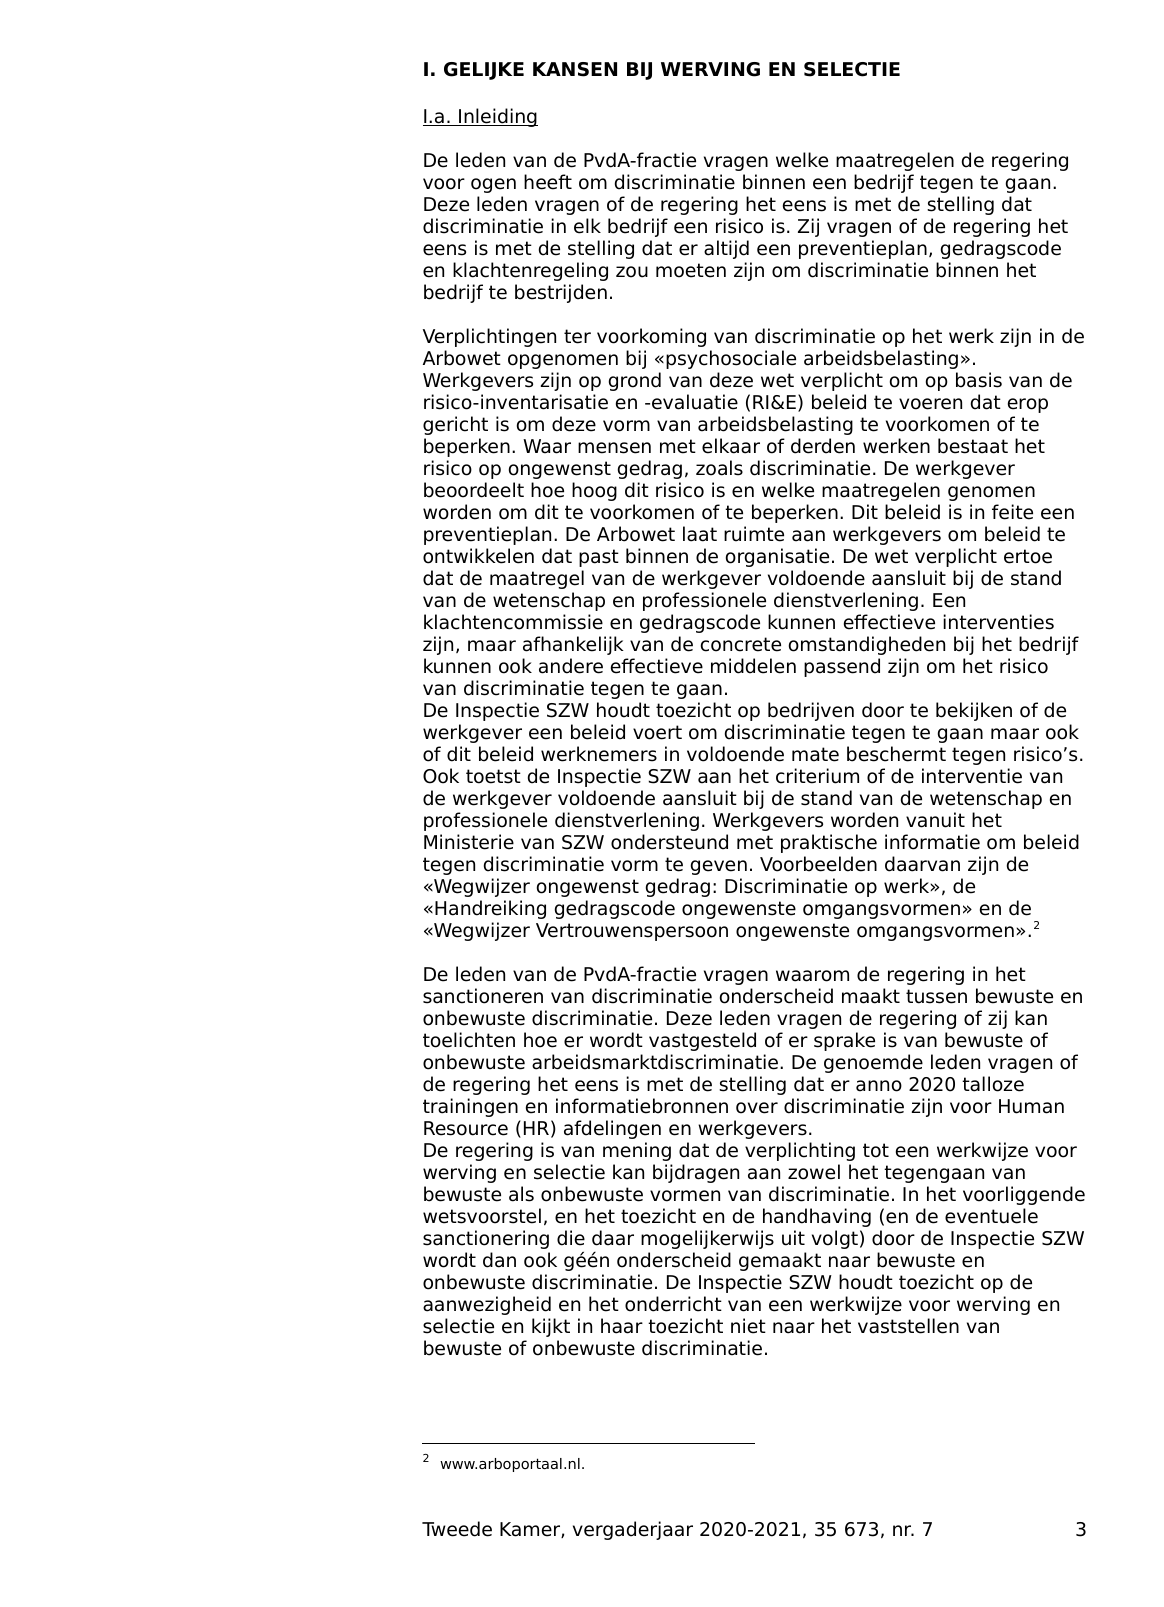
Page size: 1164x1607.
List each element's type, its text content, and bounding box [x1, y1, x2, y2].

text De leden van de PvdA-fractie vragen waarom de regering in het sanctioneren van discriminatie onderscheid maakt tussen bewuste en onbewuste discriminatie. Deze leden vragen de regering of zij kan toelichten hoe er wordt vastgesteld of er sprake is van bewuste of onbewuste arbeidsmarktdiscriminatie. De genoemde leden vragen of de regering het eens is met de stelling dat er anno 2020 talloze trainingen en informatiebronnen over discriminatie zijn voor Human Resource (HR) afdelingen en werkgevers. [422, 964, 1087, 1140]
text www.arboportaal.nl. [422, 1452, 1087, 1474]
text Verplichtingen ter voorkoming van discriminatie op het werk zijn in de Arbowet opgenomen bij «psychosociale arbeidsbelasting». Werkgevers zijn op grond van deze wet verplicht om op basis van de risico-inventarisatie en -evaluatie (RI&E) beleid te voeren dat erop gericht is om deze vorm van arbeidsbelasting te voorkomen of te beperken. Waar mensen met elkaar of derden werken bestaat het risico op ongewenst gedrag, zoals discriminatie. De werkgever beoordeelt hoe hoog dit risico is en welke maatregelen genomen worden om dit te voorkomen of te beperken. Dit beleid is in feite een preventieplan. De Arbowet laat ruimte aan werkgevers om beleid te ontwikkelen dat past binnen de organisatie. De wet verplicht ertoe dat de maatregel van de werkgever voldoende aansluit bij de stand van de wetenschap en professionele dienstverlening. Een klachtencommissie en gedragscode kunnen effectieve interventies zijn, maar afhankelijk van de concrete omstandigheden bij het bedrijf kunnen ook andere effectieve middelen passend zijn om het risico van discriminatie tegen te gaan. [422, 326, 1087, 700]
text De Inspectie SZW houdt toezicht op bedrijven door te bekijken of de werkgever een beleid voert om discriminatie tegen te gaan maar ook of dit beleid werknemers in voldoende mate beschermt tegen risico’s. Ook toetst de Inspectie SZW aan het criterium of de interventie van de werkgever voldoende aansluit bij de stand van de wetenschap en professionele dienstverlening. Werkgevers worden vanuit het Ministerie van SZW ondersteund met praktische informatie om beleid tegen discriminatie vorm te geven. Voorbeelden daarvan zijn de «Wegwijzer ongewenst gedrag: Discriminatie op werk», de «Handreiking gedragscode ongewenste omgangsvormen» en de «Wegwijzer Vertrouwenspersoon ongewenste omgangsvormen». [422, 700, 1087, 942]
text De leden van de PvdA-fractie vragen welke maatregelen de regering voor ogen heeft om discriminatie binnen een bedrijf tegen te gaan. Deze leden vragen of de regering het eens is met de stelling dat discriminatie in elk bedrijf een risico is. Zij vragen of de regering het eens is met de stelling dat er altijd een preventieplan, gedragscode en klachtenregeling zou moeten zijn om discriminatie binnen het bedrijf te bestrijden. [422, 150, 1087, 304]
text De regering is van mening dat de verplichting tot een werkwijze voor werving en selectie kan bijdragen aan zowel het tegengaan van bewuste als onbewuste vormen van discriminatie. In het voorliggende wetsvoorstel, en het toezicht en de handhaving (en de eventuele sanctionering die daar mogelijkerwijs uit volgt) door de Inspectie SZW wordt dan ook géén onderscheid gemaakt naar bewuste en onbewuste discriminatie. De Inspectie SZW houdt toezicht op de aanwezigheid en het onderricht van een werkwijze voor werving en selectie en kijkt in haar toezicht niet naar het vaststellen van bewuste of onbewuste discriminatie. [422, 1140, 1087, 1359]
subtitle I.a. Inleiding [422, 106, 1087, 128]
subtitle I. GELIJKE KANSEN BIJ WERVING EN SELECTIE [422, 59, 1087, 81]
